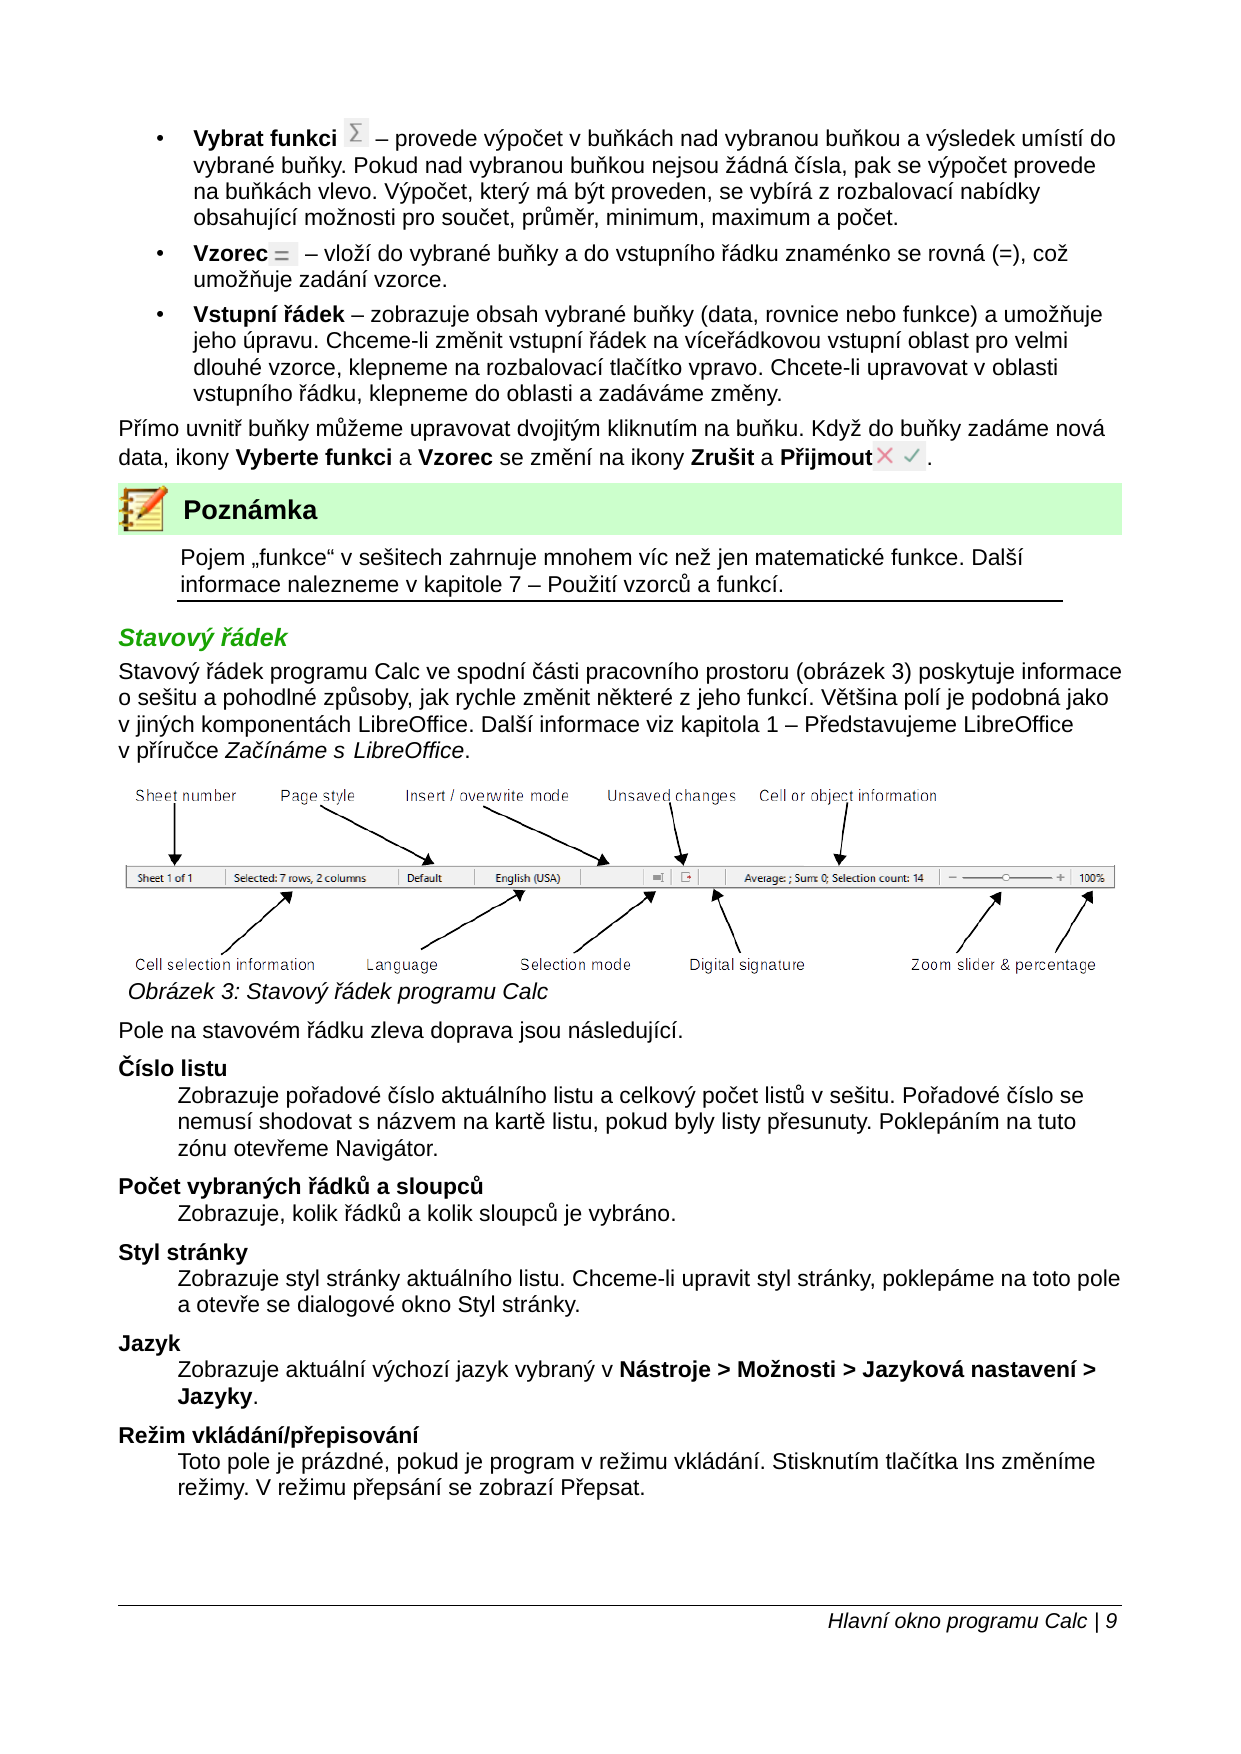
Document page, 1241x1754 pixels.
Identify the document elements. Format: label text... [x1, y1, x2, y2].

text Styl stránky [118, 1238, 1122, 1265]
picture [268, 242, 299, 266]
text Zobrazuje, kolik řádků a kolik sloupců je vybráno. [177, 1200, 1122, 1226]
picture [125, 775, 1116, 979]
picture [343, 118, 370, 147]
subtitle Poznámka [118, 483, 1122, 535]
text Zobrazuje styl stránky aktuálního listu. Chceme-li upravit styl stránky, poklepáme na toto pole a otevře se dialogové okno Styl stránky. [177, 1265, 1122, 1318]
list Vstupní řádek – zobrazuje obsah vybrané buňky (data, rovnice nebo funkce) a umožňuje jeho úpravu. Chceme-li změnit vstupní řádek na víceřádkovou vstupní oblast pro velmi dlouhé vzorce, klepneme na rozbalovací tlačítko vpravo. Chcete-li upravovat v oblasti vstupního řádku, klepneme do oblasti a zadáváme změny. [156, 301, 1122, 407]
text Režim vkládání/přepisování [118, 1422, 1122, 1448]
text Zobrazuje aktuální výchozí jazyk vybraný v Nástroje > Možnosti > Jazyková nastavení > Jazyky. [177, 1356, 1122, 1409]
list Vybrat funkci – provede výpočet v buňkách nad vybranou buňkou a výsledek umístí do vybrané buňky. Pokud nad vybranou buňkou nejsou žádná čísla, pak se výpočet provede na buňkách vlevo. Výpočet, který má být proveden, se vybírá z rozbalovací nabídky obsahující možnosti pro součet, průměr, minimum, maximum a počet. [156, 118, 1122, 231]
text Přímo uvnitř buňky můžeme upravovat dvojitým kliknutím na buňku. Když do buňky zadáme nová data, ikony Vyberte funkci a Vzorec se změní na ikony Zrušit a Přijmout. [118, 415, 1122, 471]
subtitle Stavový řádek [118, 623, 1122, 652]
text Číslo listu [118, 1055, 1122, 1082]
picture [119, 484, 170, 535]
text Stavový řádek programu Calc ve spodní části pracovního prostoru (obrázek 3) poskytuje informace o sešitu a pohodlné způsoby, jak rychle změnit některé z jeho funkcí. Většina polí je podobná jako v jiných komponentách LibreOffice. Další informace viz kapitola 1 – Představujeme LibreOffice v příručce Začínáme s LibreOffice. [118, 658, 1122, 763]
text Jazyk [118, 1330, 1122, 1356]
text Pole na stavovém řádku zleva doprava jsou následující. [118, 1017, 1122, 1043]
text Zobrazuje pořadové číslo aktuálního listu a celkový počet listů v sešitu. Pořadové číslo se nemusí shodovat s názvem na kartě listu, pokud byly listy přesunuty. Poklepáním na tuto zónu otevřeme Navigátor. [177, 1082, 1122, 1161]
list Vzorec – vloží do vybrané buňky a do vstupního řádku znaménko se rovná (=), což umožňuje zadání vzorce. [156, 239, 1122, 292]
text Obrázek 3: Stavový řádek programu Calc [128, 979, 1113, 1004]
text Počet vybraných řádků a sloupců [118, 1173, 1122, 1200]
text Pojem „funkce“ v sešitech zahrnuje mnohem víc než jen matematické funkce. Další informace nalezneme v kapitole 7 – Použití vzorců a funkcí. [177, 541, 1063, 600]
picture [872, 441, 927, 471]
text Toto pole je prázdné, pokud je program v režimu vkládání. Stisknutím tlačítka Ins změníme režimy. V režimu přepsání se zobrazí Přepsat. [177, 1448, 1122, 1501]
